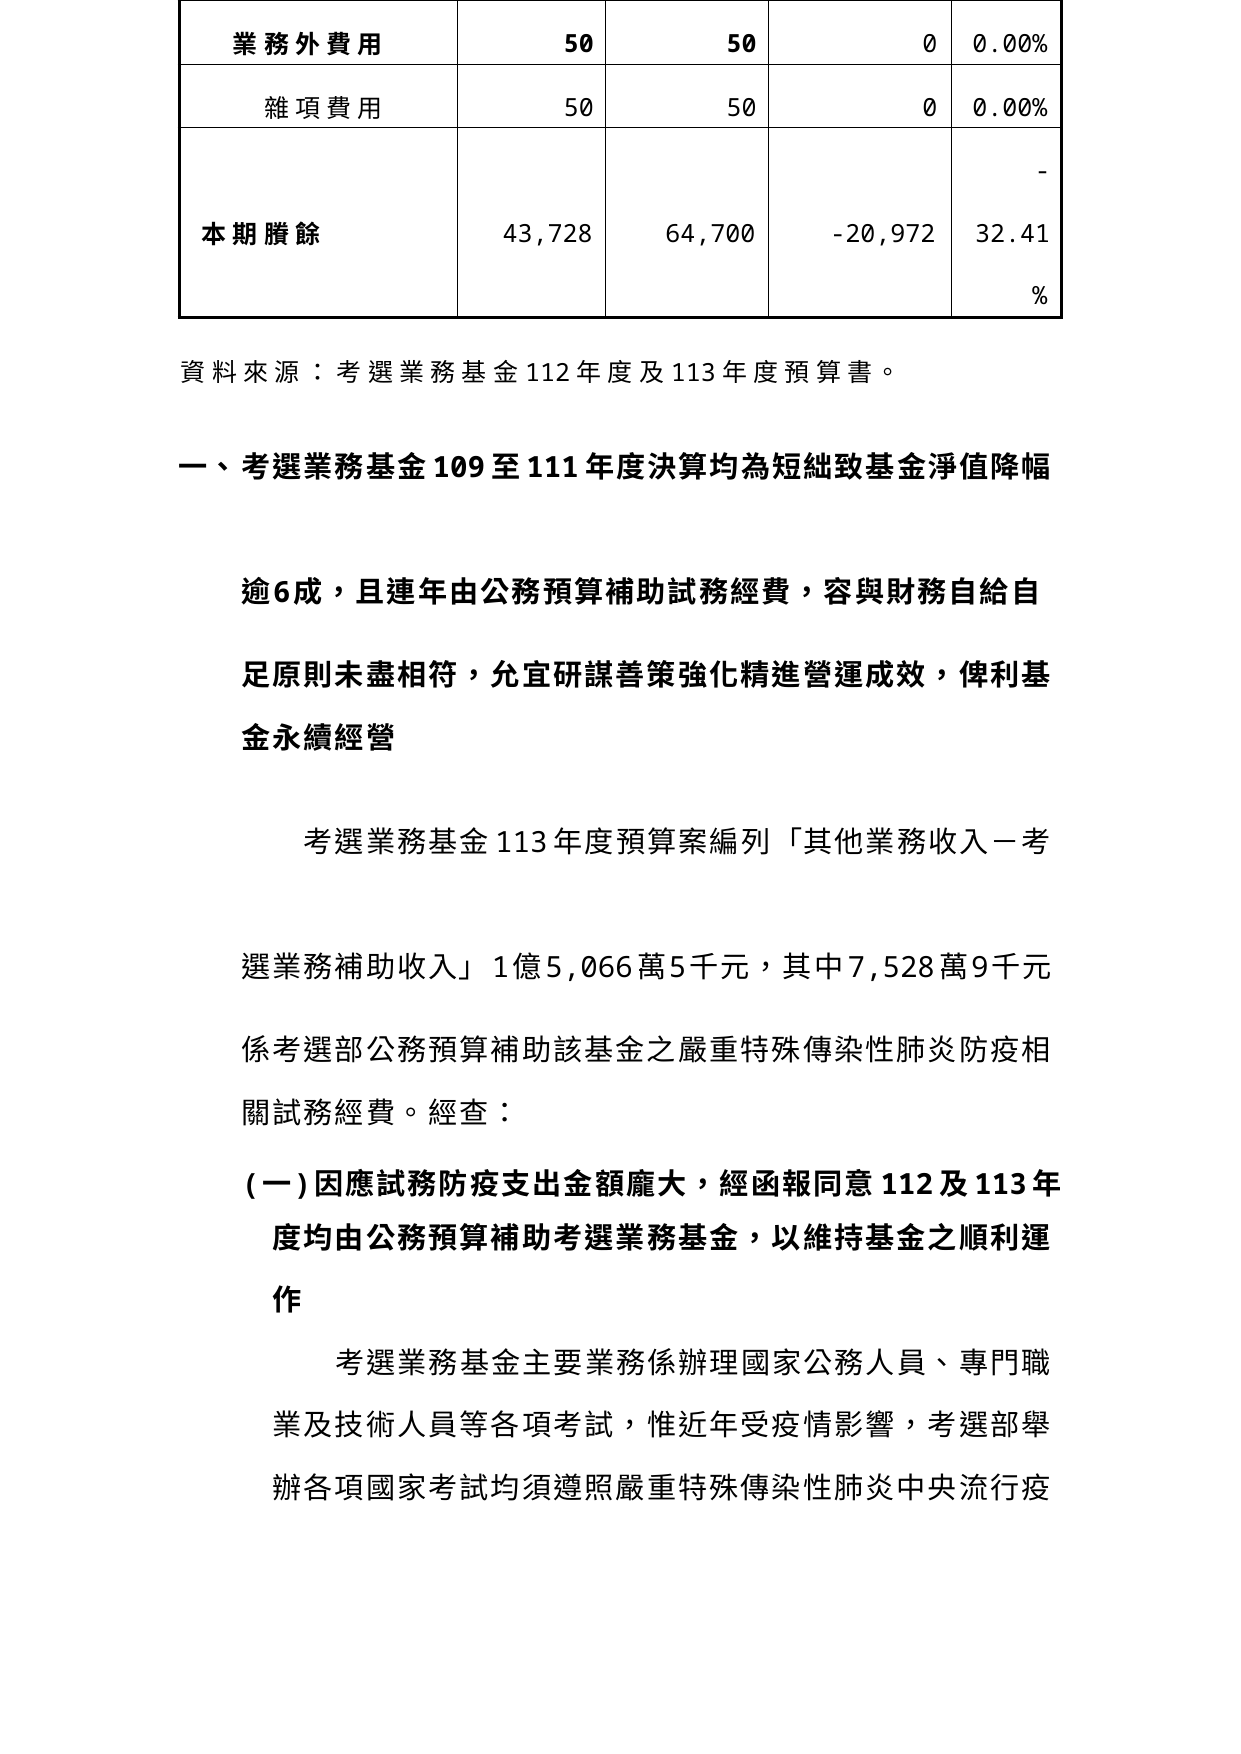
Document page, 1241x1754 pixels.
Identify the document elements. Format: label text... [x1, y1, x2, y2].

text 考選業務基金113年度預算案編列「其他業務收入－考選業務補助收入」1億5,066萬5千元，其中7,528萬9千元係考選部公務預算補助該基金之嚴重特殊傳染性肺炎防疫相關試務經費。經查： [236, 756, 1063, 1131]
table_cell 本期賸餘 [181, 128, 457, 316]
table_cell 64,700 [606, 128, 768, 316]
text 資料來源：考選業務基金112年度及113年度預算書。 [177, 319, 1063, 381]
table_cell 0 [769, 1, 951, 63]
text 一、考選業務基金109至111年度決算均為短絀致基金淨值降幅逾6成，且連年由公務預算補助試務經費，容與財務自給自足原則未盡相符，允宜研謀善策強化精進營運成效，俾利基金永續經營 [177, 381, 1063, 756]
text 考選業務基金主要業務係辦理國家公務人員、專門職業及技術人員等各項考試，惟近年受疫情影響，考選部舉辦各項國家考試均須遵照嚴重特殊傳染性肺炎中央流行疫 [266, 1319, 1063, 1506]
table_cell -32.41% [952, 128, 1060, 316]
table_cell 業務外費用 [181, 1, 457, 63]
table_cell 50 [458, 1, 605, 63]
table_cell 50 [458, 65, 605, 127]
table_cell 43,728 [458, 128, 605, 316]
table_cell 50 [606, 65, 768, 127]
table_cell 0.00% [952, 1, 1060, 63]
table_cell 雜項費用 [181, 65, 457, 127]
text (一)因應試務防疫支出金額龐大，經函報同意112及113年度均由公務預算補助考選業務基金，以維持基金之順利運作 [236, 1131, 1063, 1319]
table_cell -20,972 [769, 128, 951, 316]
table_cell 50 [606, 1, 768, 63]
table_cell 0 [769, 65, 951, 127]
table_cell 0.00% [952, 65, 1060, 127]
